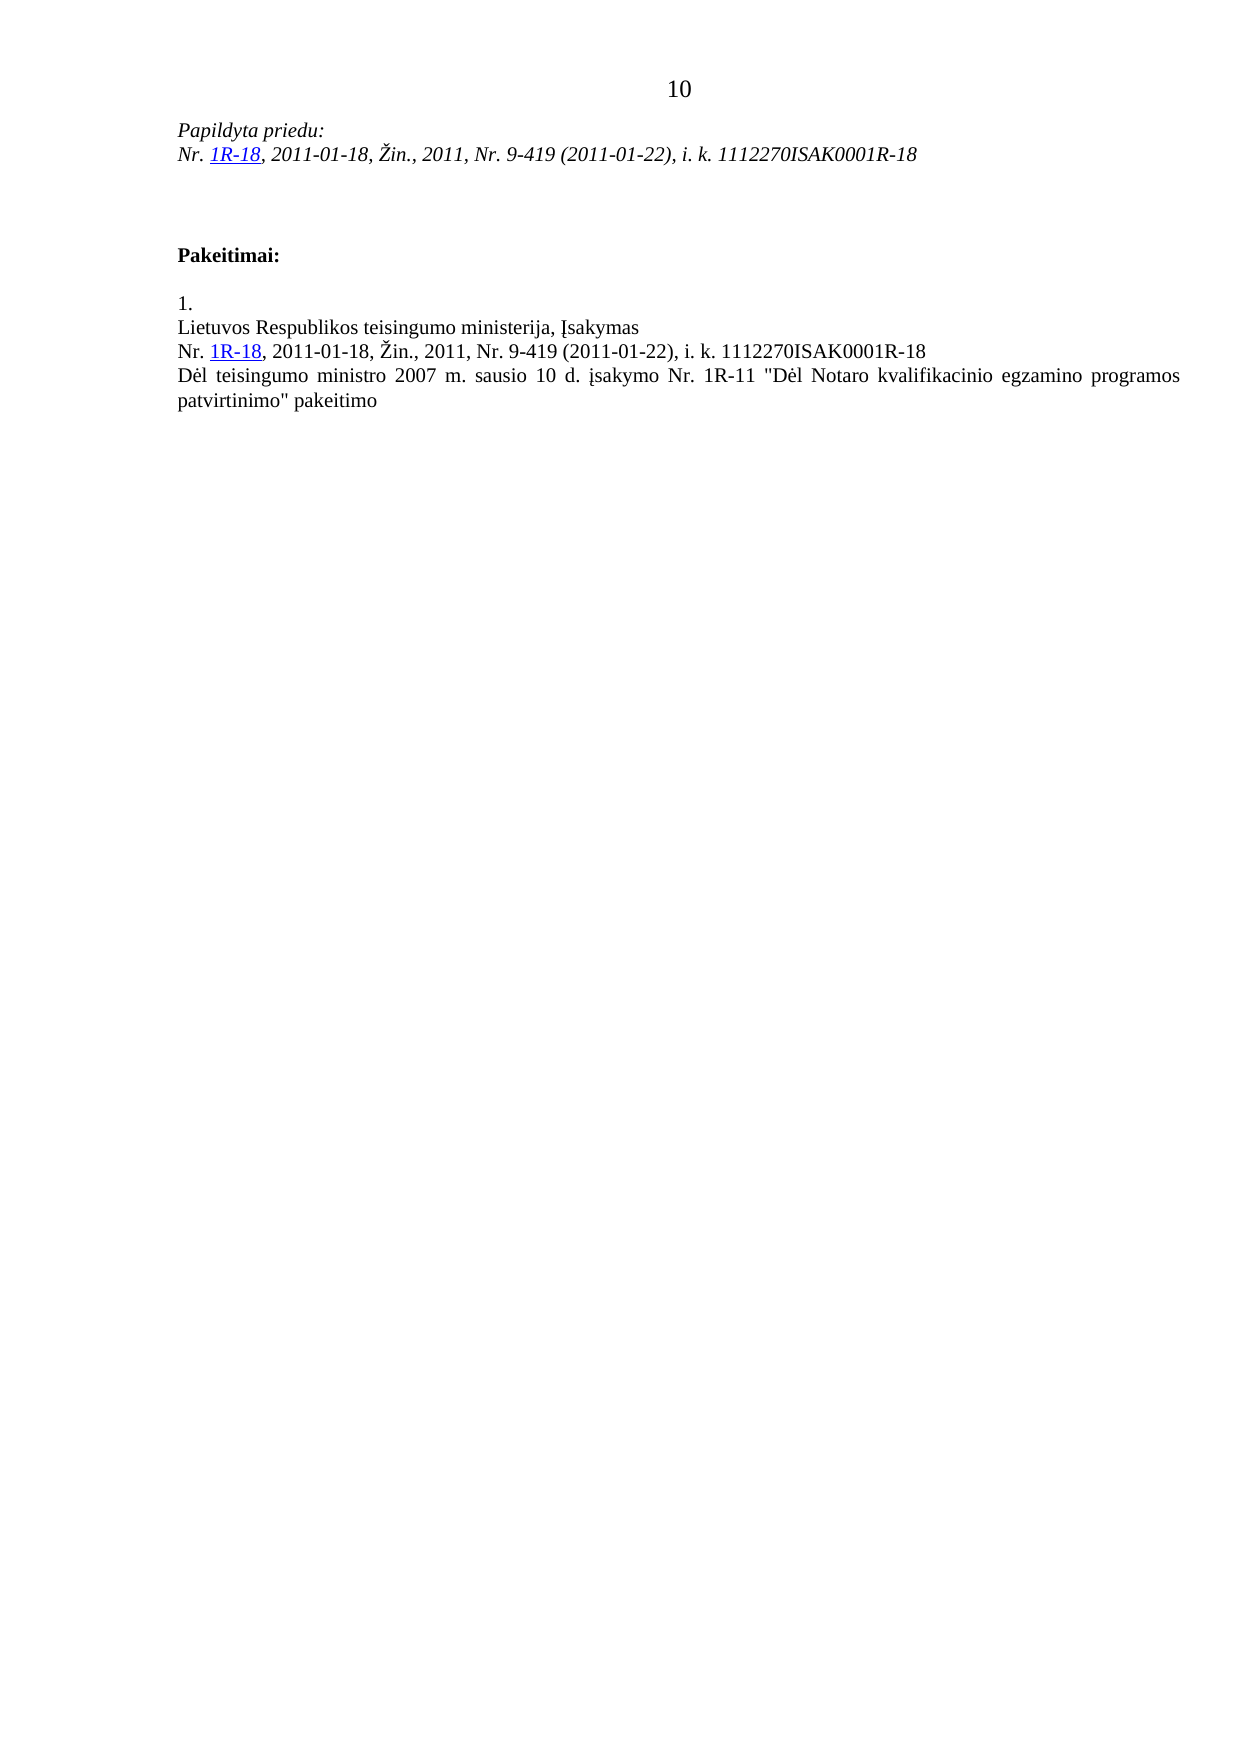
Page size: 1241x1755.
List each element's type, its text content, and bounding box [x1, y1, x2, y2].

text Dėl teisingumo ministro 2007 m. sausio 10 d. įsakymo Nr. 1R-11 "Dėl Notaro kvalifikacinio egzamino programos patvirtinimo" pakeitimo [177, 363, 1181, 412]
text Nr. 1R-18, 2011-01-18, Žin., 2011, Nr. 9-419 (2011-01-22), i. k. 1112270ISAK0001R-18 [177, 339, 1181, 363]
text Pakeitimai: [177, 243, 1181, 267]
text Papildyta priedu: [177, 118, 1181, 142]
text Nr. 1R-18, 2011-01-18, Žin., 2011, Nr. 9-419 (2011-01-22), i. k. 1112270ISAK0001R-18 [177, 142, 1181, 166]
text 1. [177, 291, 1181, 315]
text Lietuvos Respublikos teisingumo ministerija, Įsakymas [177, 315, 1181, 339]
